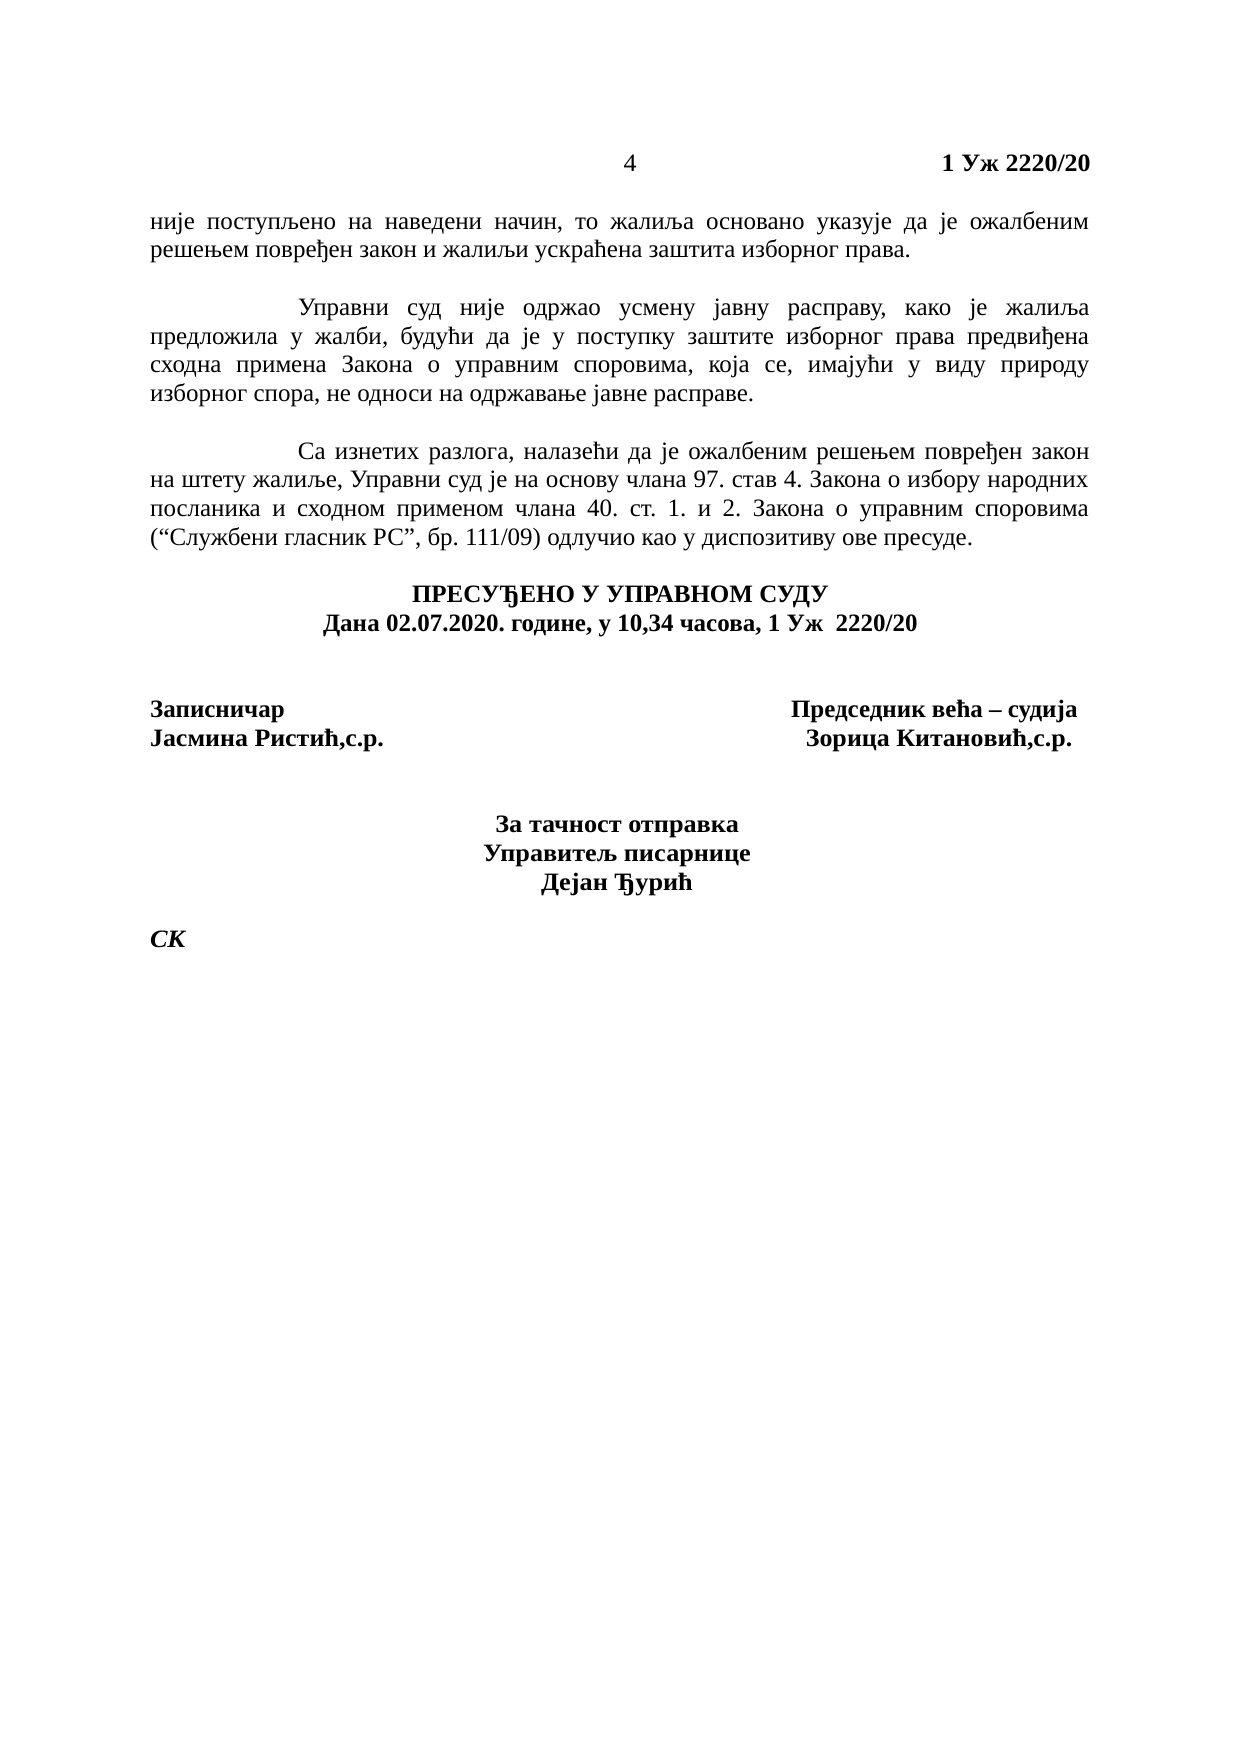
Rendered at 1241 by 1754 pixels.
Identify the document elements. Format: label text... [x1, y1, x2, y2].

text Дана 02.07.2020. године, у 10,34 часова, 1 Уж 2220/20 [150, 608, 1090, 637]
text Дејан Ђурић [150, 867, 1090, 896]
text Записничар Председник већа – судија [150, 694, 1090, 723]
text Јасмина Ристић,с.р. Зорица Китановић,с.р. [150, 723, 1090, 752]
text Са изнетих разлога, налазећи да је ожалбеним решењем повређен закон на штету жалиље, Управни суд је на основу члана 97. став 4. Закона о избору народних посланика и сходном применом члана 40. ст. 1. и 2. Закона о управним споровима (“Службени гласник РС”, бр. 111/09) одлучио као у диспозитиву ове пресуде. [150, 436, 1090, 551]
text Управитељ писарнице [150, 838, 1090, 867]
text ПРЕСУЂЕНО У УПРАВНОМ СУДУ [150, 579, 1090, 608]
text СК [150, 924, 1090, 953]
text Управни суд није одржао усмену јавну расправу, како је жалиља предложила у жалби, будући да је у поступку заштите изборног права предвиђена сходна примена Закона о управним споровима, која се, имајући у виду природу изборног спора, не односи на одржавање јавне расправе. [150, 292, 1090, 407]
text није поступљено на наведени начин, то жалиља основано указује да је ожалбеним решењем повређен закон и жалиљи ускраћена заштита изборног права. [150, 206, 1090, 263]
text За тачност отправка [150, 809, 1090, 838]
